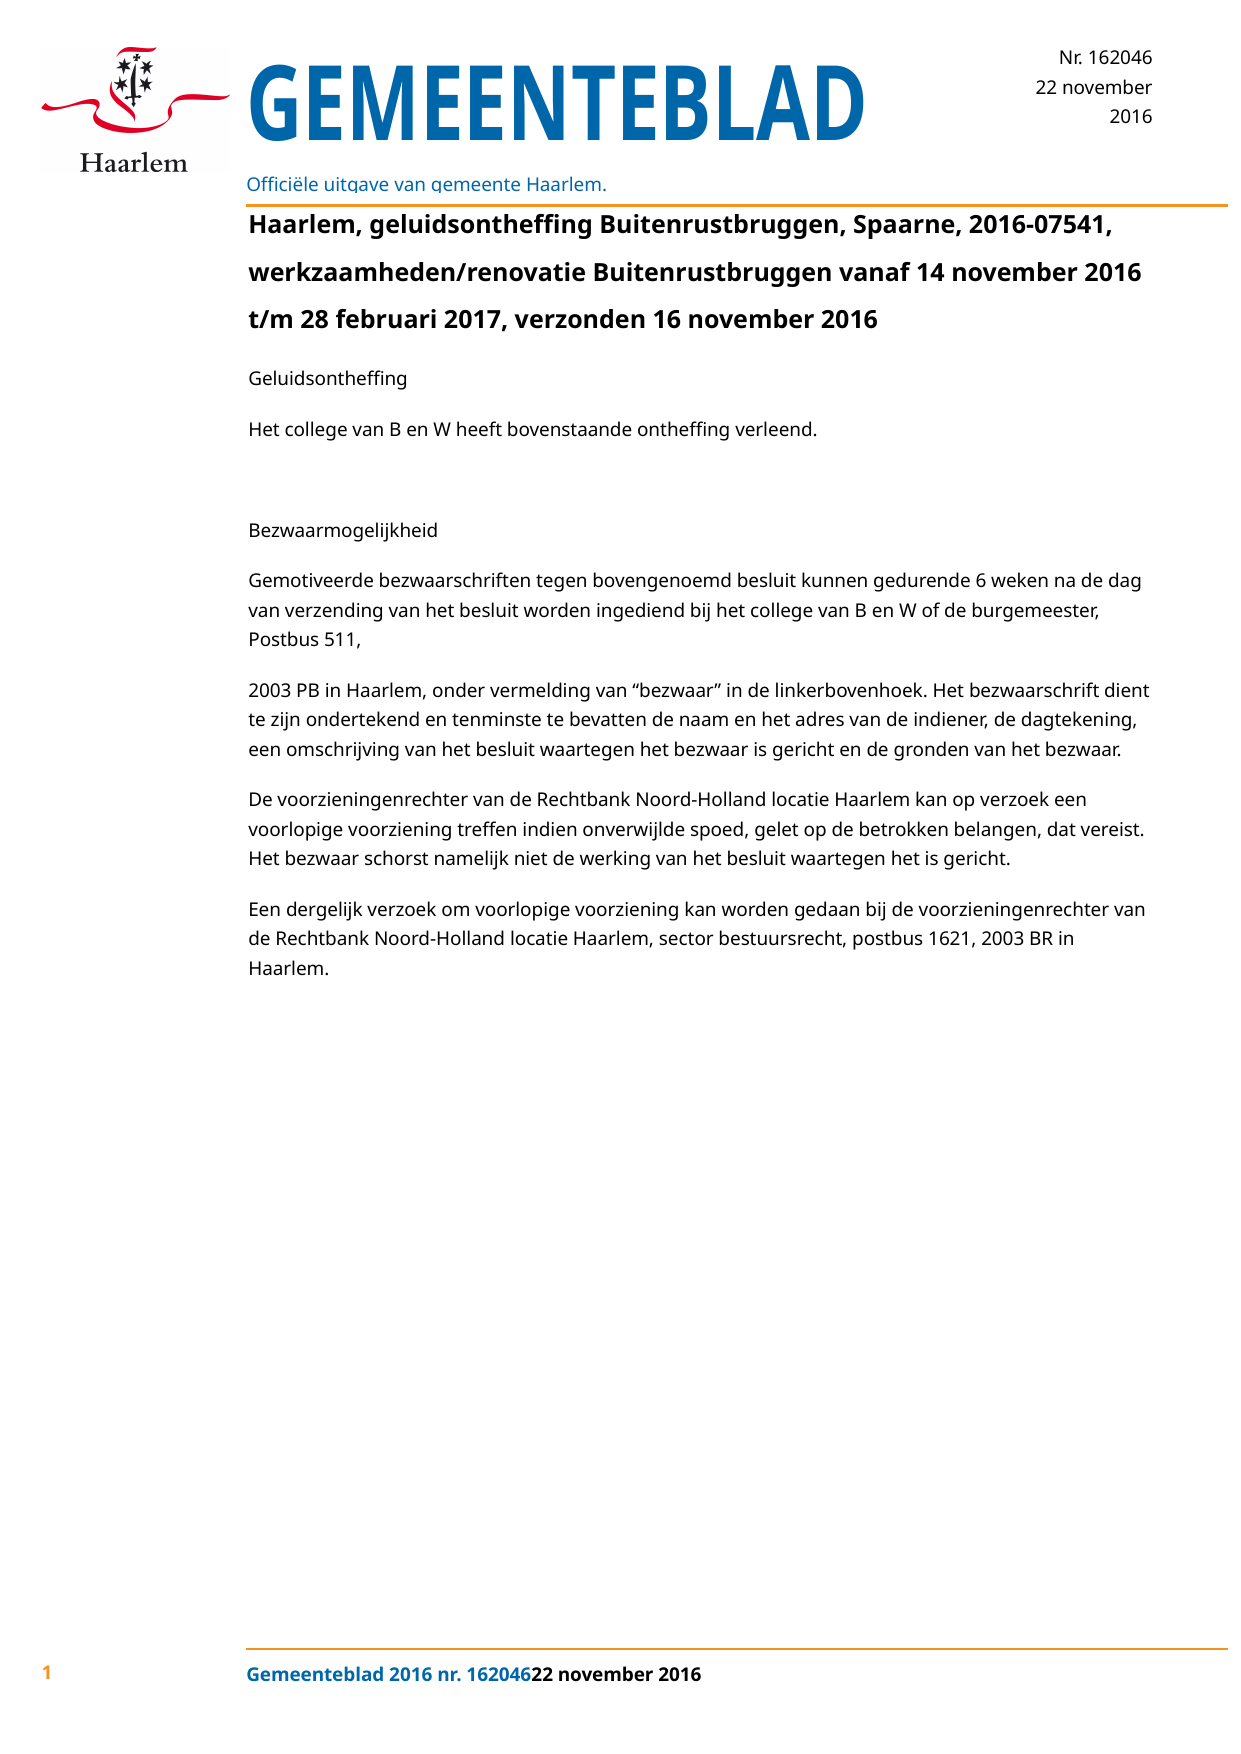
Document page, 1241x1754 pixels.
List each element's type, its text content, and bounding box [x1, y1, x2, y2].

text De voorzieningenrechter van de Rechtbank Noord-Holland locatie Haarlem kan op verzoek een voorlopige voorziening treffen indien onverwijlde spoed, gelet op de betrokken belangen, dat vereist. Het bezwaar schorst namelijk niet de werking van het besluit waartegen het is gericht. [248, 786, 1152, 871]
picture [41, 47, 231, 172]
text Haarlem, geluidsontheffing Buitenrustbruggen, Spaarne, 2016-07541, werkzaamheden/renovatie Buitenrustbruggen vanaf 14 november 2016 t/m 28 februari 2017, verzonden 16 november 2016 [248, 207, 1152, 336]
text Het college van B en W heeft bovenstaande ontheffing verleend. [248, 416, 1152, 442]
text Bezwaarmogelijkheid [248, 517, 1152, 542]
text 2003 PB in Haarlem, onder vermelding van “bezwaar” in de linkerbovenhoek. Het bezwaarschrift dient te zijn ondertekend en tenminste te bevatten de naam en het adres van de indiener, de dagtekening, een omschrijving van het besluit waartegen het bezwaar is gericht en de gronden van het bezwaar. [248, 677, 1152, 762]
text Gemotiveerde bezwaarschriften tegen bovengenoemd besluit kunnen gedurende 6 weken na de dag van verzending van het besluit worden ingediend bij het college van B en W of de burgemeester, Postbus 511, [248, 567, 1152, 652]
text Een dergelijk verzoek om voorlopige voorziening kan worden gedaan bij de voorzieningenrechter van de Rechtbank Noord-Holland locatie Haarlem, sector bestuursrecht, postbus 1621, 2003 BR in Haarlem. [248, 896, 1152, 981]
text Geluidsontheffing [248, 366, 1152, 391]
